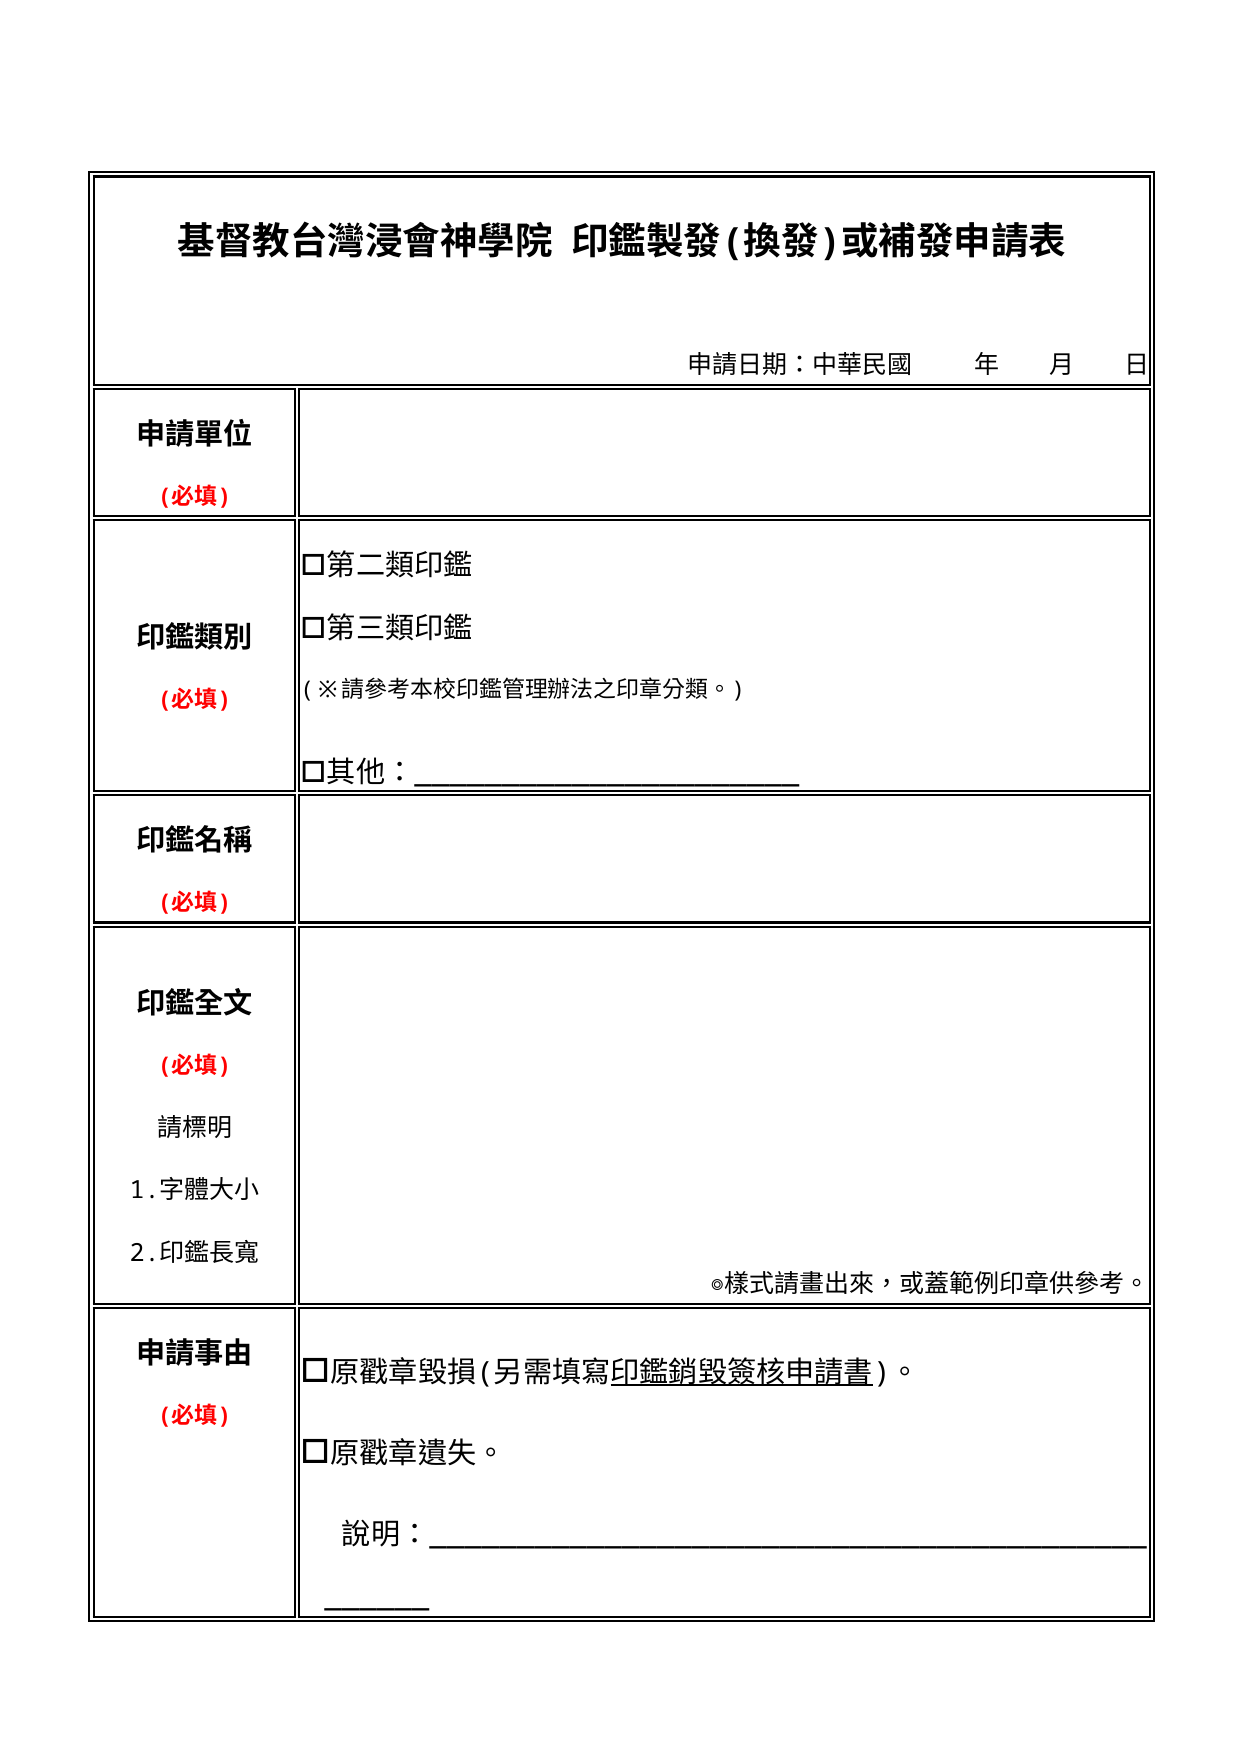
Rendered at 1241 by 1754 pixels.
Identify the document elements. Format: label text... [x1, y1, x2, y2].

table_cell 印鑑類別 (必填) [95, 521, 294, 790]
table_cell ◎樣式請畫出來，或蓋範例印章供參考。 [300, 928, 1149, 1303]
table_cell [300, 796, 1149, 921]
table_cell 原戳章毀損(另需填寫印鑑銷毀簽核申請書)。 原戳章遺失。 說明：_______________________________________________ [300, 1309, 1149, 1616]
table_cell 第二類印鑑 第三類印鑑 (※請參考本校印鑑管理辦法之印章分類。) 其他：______________________ [300, 521, 1149, 790]
table_cell 印鑑全文 (必填) 請標明 1.字體大小 2.印鑑長寬 [95, 928, 294, 1303]
table_cell [300, 390, 1149, 515]
table_cell 申請事由 (必填) [95, 1309, 294, 1616]
table_cell 印鑑名稱 (必填) [95, 796, 294, 921]
table_header 基督教台灣浸會神學院 印鑑製發(換發)或補發申請表 申請日期：中華民國 年 月 日 [95, 178, 1149, 384]
table_cell 申請單位 (必填) [95, 390, 294, 515]
